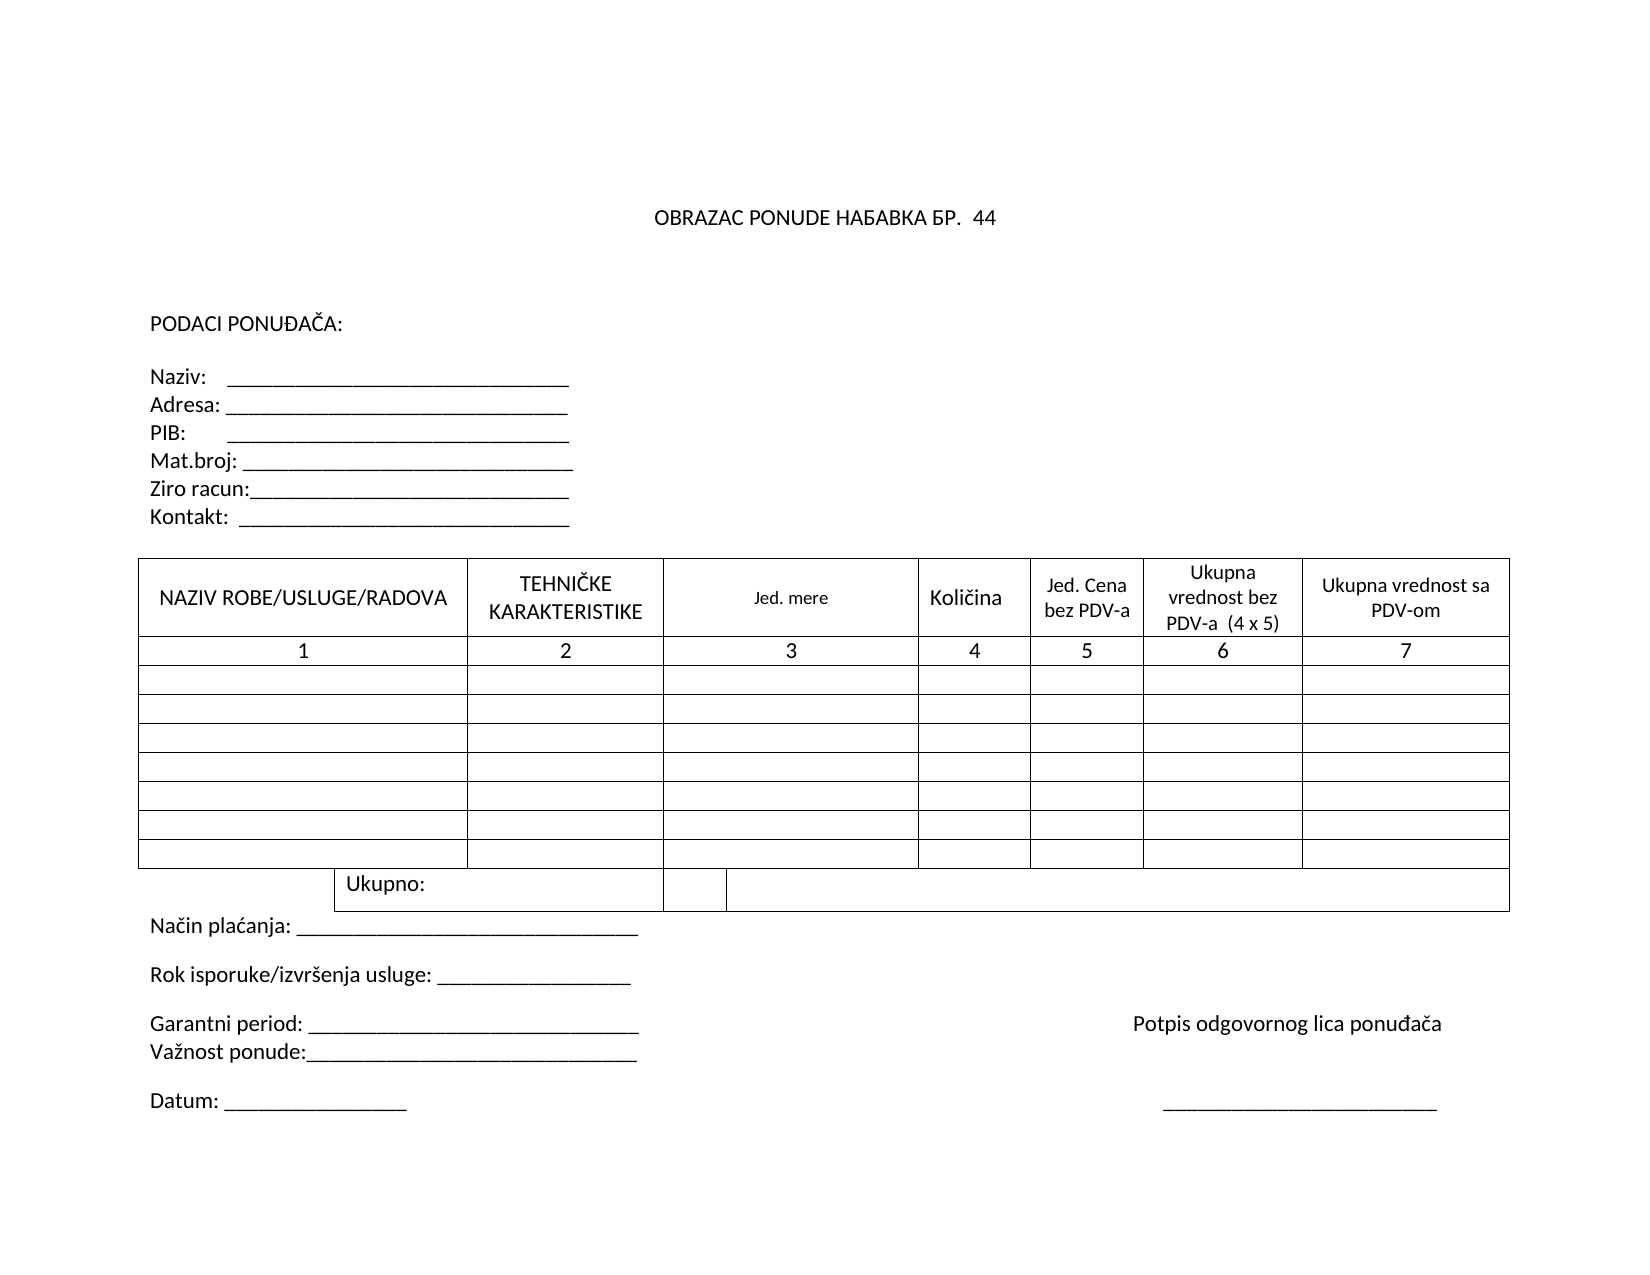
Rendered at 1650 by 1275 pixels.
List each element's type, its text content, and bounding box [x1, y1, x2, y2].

table_cell [919, 840, 1030, 868]
table_cell 7 [1303, 637, 1509, 664]
table_cell [1303, 782, 1509, 810]
table_cell [664, 782, 918, 810]
table_cell [468, 724, 663, 752]
table_cell [139, 753, 467, 781]
text OBRAZAC PONUDE НАБАВКА БР. 44 [150, 203, 1500, 231]
table_cell [1144, 695, 1302, 723]
table_cell [139, 869, 334, 911]
table_cell [139, 666, 467, 694]
table_cell [664, 666, 918, 694]
table_cell [1031, 724, 1143, 752]
table_cell 6 [1144, 637, 1302, 664]
table_cell [1303, 724, 1509, 752]
table_cell [1031, 811, 1143, 839]
table_header Količina [919, 559, 1030, 636]
table_header Jed. mere [664, 559, 918, 636]
table_header Ukupna vrednost bez PDV-a (4 x 5) [1144, 559, 1302, 636]
table_cell [1144, 811, 1302, 839]
text Datum: ________________ ________________________ [150, 1086, 1500, 1114]
table_cell [139, 695, 467, 723]
table_cell [727, 869, 1509, 911]
text PIB: ______________________________ [150, 418, 1500, 446]
table_cell [919, 666, 1030, 694]
text Kontakt: _____________________________ [150, 502, 1500, 530]
table_cell [1144, 724, 1302, 752]
table_cell [468, 753, 663, 781]
table_cell [139, 811, 467, 839]
table_cell [1031, 666, 1143, 694]
table_cell [1303, 695, 1509, 723]
table_cell [1031, 695, 1143, 723]
table_cell [664, 724, 918, 752]
table_cell [919, 753, 1030, 781]
table_cell [1303, 811, 1509, 839]
table_cell [1031, 840, 1143, 868]
table_cell 1 [139, 637, 467, 664]
text Adresa: ______________________________ [150, 390, 1500, 418]
table_cell [1031, 753, 1143, 781]
table_cell [1144, 666, 1302, 694]
table_cell [919, 811, 1030, 839]
table_cell [1144, 782, 1302, 810]
table_cell Ukupno: [335, 869, 663, 911]
table_cell [139, 782, 467, 810]
table_cell [1303, 840, 1509, 868]
table_header NAZIV ROBE/USLUGE/RADOVA [139, 559, 467, 636]
table_cell [468, 695, 663, 723]
table_cell 4 [919, 637, 1030, 664]
table_cell [139, 724, 467, 752]
table_cell [1144, 840, 1302, 868]
table_cell 2 [468, 637, 663, 664]
table_cell [468, 782, 663, 810]
table_cell [468, 840, 663, 868]
table_cell 3 [664, 637, 918, 664]
text Ziro racun:____________________________ [150, 474, 1500, 502]
text Način plaćanja: ______________________________ [150, 912, 1500, 940]
table_header Jed. Cena bez PDV-a [1031, 559, 1143, 636]
table_cell [1303, 753, 1509, 781]
table_cell [664, 811, 918, 839]
table_cell [468, 666, 663, 694]
table_cell [664, 840, 918, 868]
table_header TEHNIČKЕ KARAKTERISTIKE [468, 559, 663, 636]
table_cell [139, 840, 467, 868]
table_cell [1144, 753, 1302, 781]
table_cell [1031, 782, 1143, 810]
table_cell [1303, 666, 1509, 694]
table_cell 5 [1031, 637, 1143, 664]
table_cell [919, 724, 1030, 752]
table_cell [664, 695, 918, 723]
table_cell [919, 695, 1030, 723]
text Garantni period: _____________________________ Potpis odgovornog lica ponuđača Važnost ponude:_____________________________ [150, 1009, 1500, 1065]
text Mat.broj: _____________________________ [150, 446, 1500, 474]
table_cell [919, 782, 1030, 810]
text PODACI PONUĐAČA: [150, 309, 1500, 337]
table_cell [664, 753, 918, 781]
table_cell [468, 811, 663, 839]
table_header Ukupna vrednost sa PDV-om [1303, 559, 1509, 636]
table_cell [664, 869, 726, 911]
text Naziv: ______________________________ [150, 362, 1500, 390]
text Rok isporuke/izvršenja usluge: _________________ [150, 961, 1500, 988]
